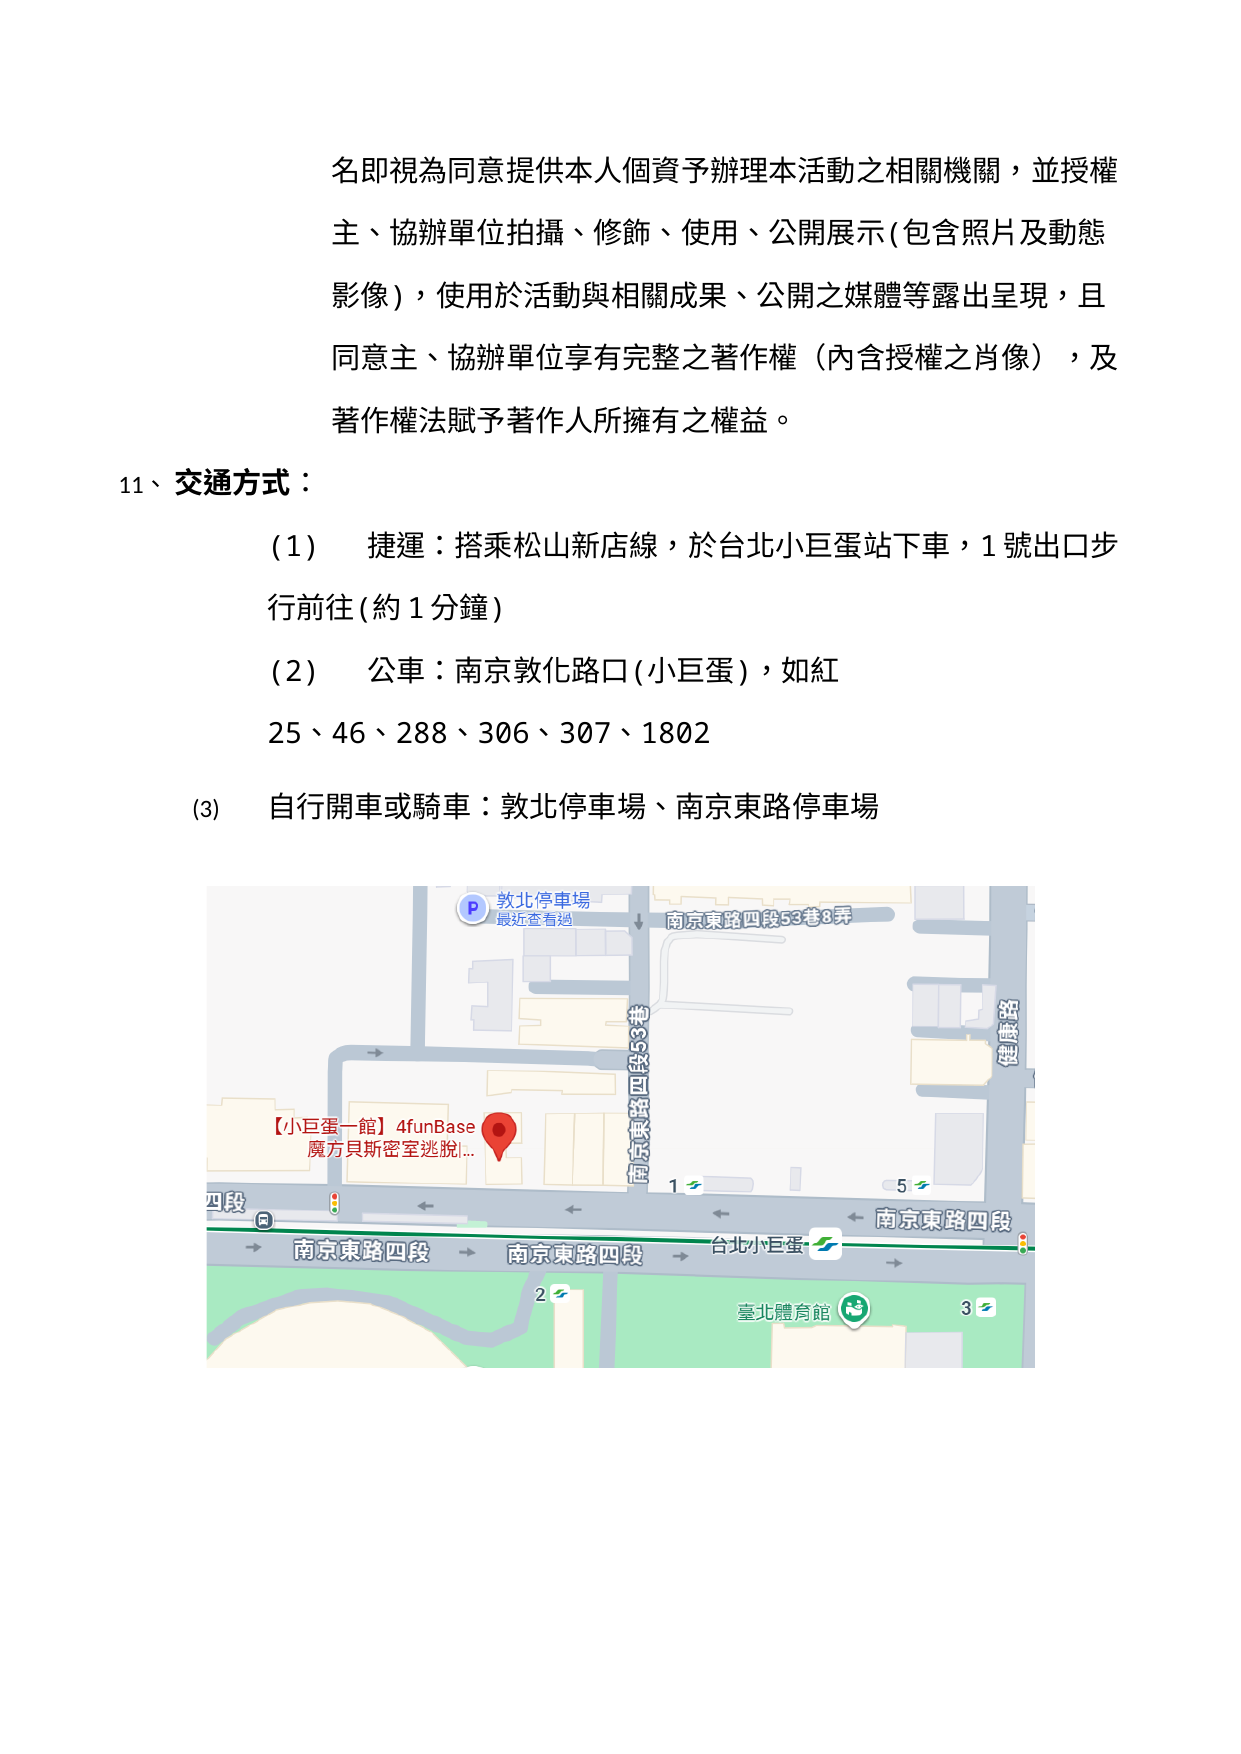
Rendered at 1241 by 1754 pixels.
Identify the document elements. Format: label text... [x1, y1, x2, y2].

text 名即視為同意提供本人個資予辦理本活動之相關機關，並授權主、協辦單位拍攝、修飾、使用、公開展示(包含照片及動態影像)，使用於活動與相關成果、公開之媒體等露出呈現，且同意主、協辦單位享有完整之著作權（內含授權之肖像），及著作權法賦予著作人所擁有之權益。 [331, 127, 1122, 439]
list 捷運：搭乘松山新店線，於台北小巨蛋站下車，1號出口步行前往(約1分鐘) [267, 502, 1122, 627]
list 自行開車或騎車：敦北停車場、南京東路停車場 [192, 763, 1122, 826]
list 交通方式： [118, 439, 1122, 502]
list 公車：南京敦化路口(小巨蛋)，如紅25、46、288、306、307、1802 [267, 627, 1122, 752]
